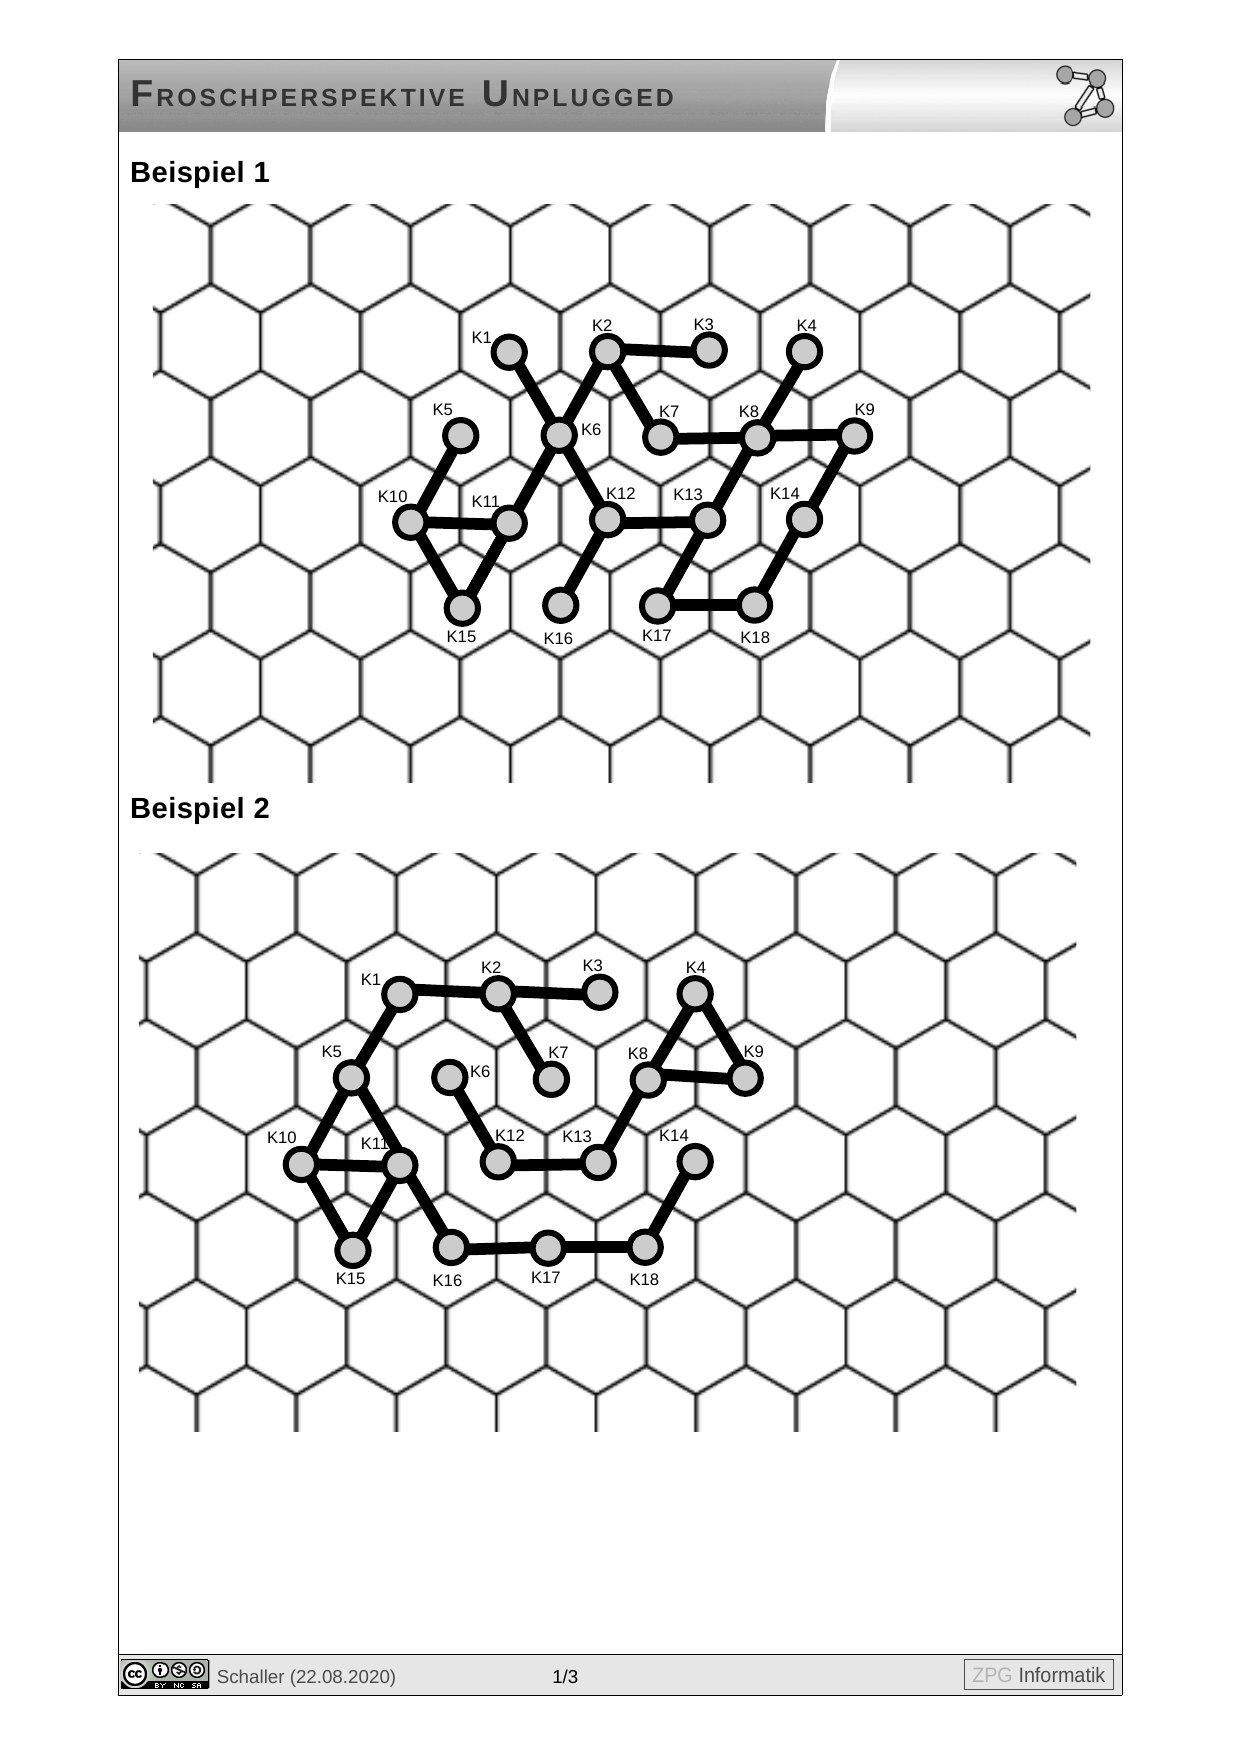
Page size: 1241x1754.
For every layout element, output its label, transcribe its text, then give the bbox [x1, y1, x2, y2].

subtitle Beispiel 2 [130, 791, 1110, 824]
subtitle Beispiel 1 [130, 155, 1110, 189]
picture [120, 1659, 210, 1689]
picture [138, 853, 1077, 1432]
picture [119, 60, 1122, 132]
picture [152, 204, 1091, 783]
